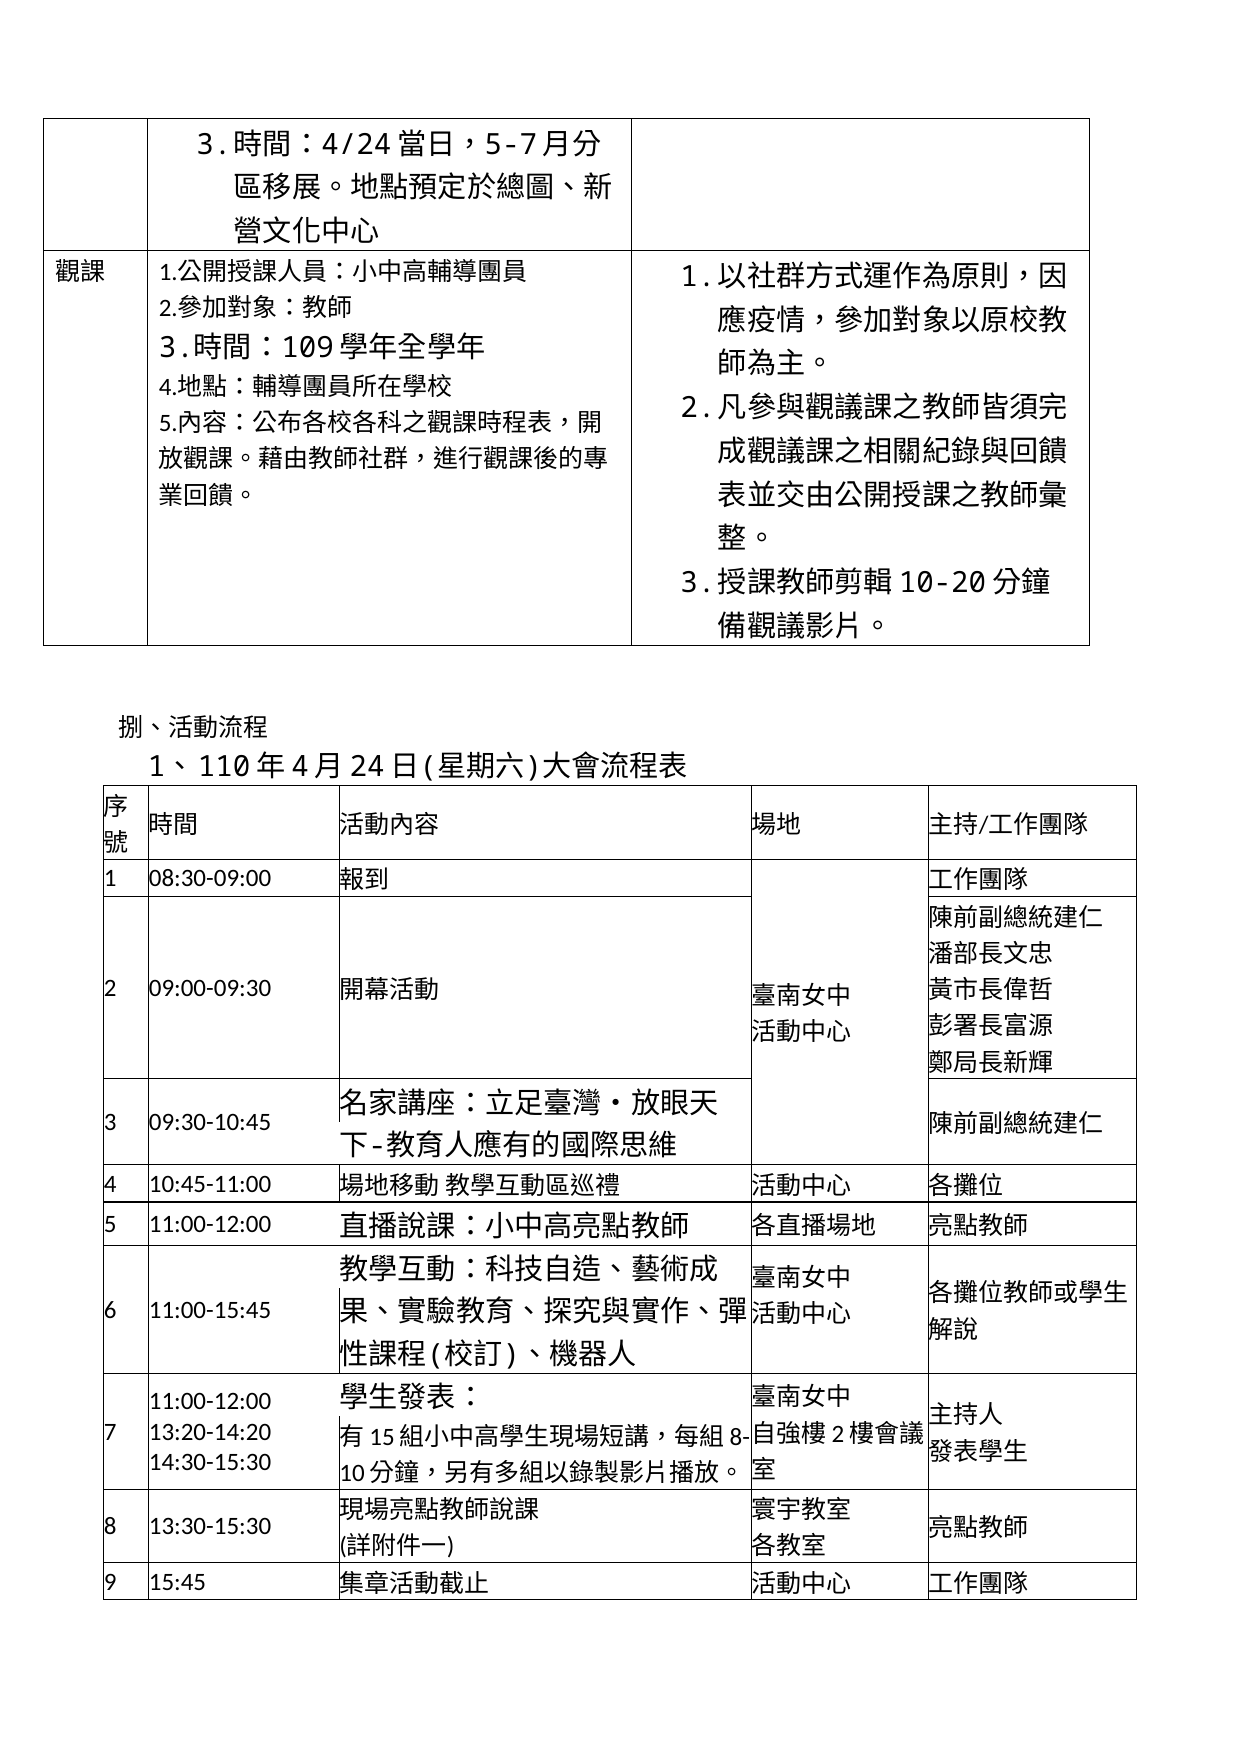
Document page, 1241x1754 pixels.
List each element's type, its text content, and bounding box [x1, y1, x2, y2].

table_cell 6 [104, 1246, 148, 1373]
table_cell 8 [104, 1490, 148, 1562]
table_cell 10:45-11:00 [149, 1165, 339, 1201]
table_cell 1 [104, 860, 148, 896]
table_cell 09:30-10:45 [149, 1079, 339, 1164]
table_cell 現場亮點教師說課 (詳附件一) [340, 1490, 751, 1562]
list 110年4月24日(星期六)大會流程表 [148, 743, 1122, 785]
table_cell 5 [104, 1203, 148, 1245]
table_cell 亮點教師 [929, 1490, 1136, 1562]
table_cell 活動中心 [752, 1563, 928, 1599]
table_header 活動內容 [340, 786, 751, 859]
table_cell 亮點教師 [929, 1203, 1136, 1245]
table_cell 學生發表： 有15組小中高學生現場短講，每組8-10分鐘，另有多組以錄製影片播放。 [340, 1374, 751, 1488]
table_cell [632, 119, 1089, 250]
table_cell 13:30-15:30 [149, 1490, 339, 1562]
table_header 時間 [149, 786, 339, 859]
table_cell 1.公開授課人員：小中高輔導團員 2.參加對象：教師 3.時間：109學年全學年 4.地點：輔導團員所在學校 5.內容：公布各校各科之觀課時程表，開放觀課。藉由教師社群，進行觀課後的專業回饋。 [148, 251, 631, 645]
table_header 主持/工作團隊 [929, 786, 1136, 859]
table_cell 各直播場地 [752, 1203, 928, 1245]
table_cell 臺南女中 活動中心 [752, 1246, 928, 1373]
table_cell 08:30-09:00 [149, 860, 339, 896]
table_cell 15:45 [149, 1563, 339, 1599]
table_cell 3 [104, 1079, 148, 1164]
table_cell 11:00-12:00 [149, 1203, 339, 1245]
table_cell 臺南女中 活動中心 [752, 860, 928, 1164]
table_cell 陳前副總統建仁 [929, 1079, 1136, 1164]
table_header 序號 [104, 786, 148, 859]
table_cell 教學互動：科技自造、藝術成果、實驗教育、探究與實作、彈性課程(校訂)、機器人 [340, 1246, 751, 1373]
table_cell 9 [104, 1563, 148, 1599]
table_cell 各攤位 [929, 1165, 1136, 1201]
table_cell 名家講座：立足臺灣‧放眼天下-教育人應有的國際思維 [340, 1079, 751, 1164]
table_cell 工作團隊 [929, 860, 1136, 896]
table_cell 工作團隊 [929, 1563, 1136, 1599]
table_cell 觀課 [44, 251, 147, 645]
table_cell 11:00-15:45 [149, 1246, 339, 1373]
table_cell 臺南女中 自強樓2樓會議室 [752, 1374, 928, 1488]
table_cell 陳前副總統建仁 潘部長文忠 黃市長偉哲 彭署長富源 鄭局長新輝 [929, 897, 1136, 1078]
table_cell 2 [104, 897, 148, 1078]
table_cell [44, 119, 147, 250]
table_cell 各攤位教師或學生解說 [929, 1246, 1136, 1373]
table_header 場地 [752, 786, 928, 859]
table_cell 寰宇教室 各教室 [752, 1490, 928, 1562]
table_cell 展出學校：各策略聯盟工作圈核心學校、召集學校與其他自願參與學校。提供校本課程發展成果，並由本局設計製成易拉展進行展出。 內容：彈性學習課程之發展與評量、校訂必修、多元選修、彈性學習、自主學習、社團活動、戶外教育等議題。 時間：4/24當日，5-7月分區移展。地點預定於總圖、新營文化中心 [148, 119, 631, 250]
table_cell 7 [104, 1374, 148, 1488]
table_cell 集章活動截止 [340, 1563, 751, 1599]
table_cell 以社群方式運作為原則，因應疫情，參加對象以原校教師為主。 凡參與觀議課之教師皆須完成觀議課之相關紀錄與回饋表並交由公開授課之教師彙整。 授課教師剪輯10-20分鐘備觀議影片。 [632, 251, 1089, 645]
table_cell 報到 [340, 860, 751, 896]
table_cell 09:00-09:30 [149, 897, 339, 1078]
table_cell 直播說課：小中高亮點教師 [340, 1203, 751, 1245]
text 捌、活動流程 [118, 707, 1122, 743]
table_cell 場地移動 教學互動區巡禮 [340, 1165, 751, 1201]
table_cell 開幕活動 [340, 897, 751, 1078]
table_cell 活動中心 [752, 1165, 928, 1201]
table_cell 11:00-12:00 13:20-14:20 14:30-15:30 [149, 1374, 339, 1488]
table_cell 4 [104, 1165, 148, 1201]
table_cell 主持人 發表學生 [929, 1374, 1136, 1488]
